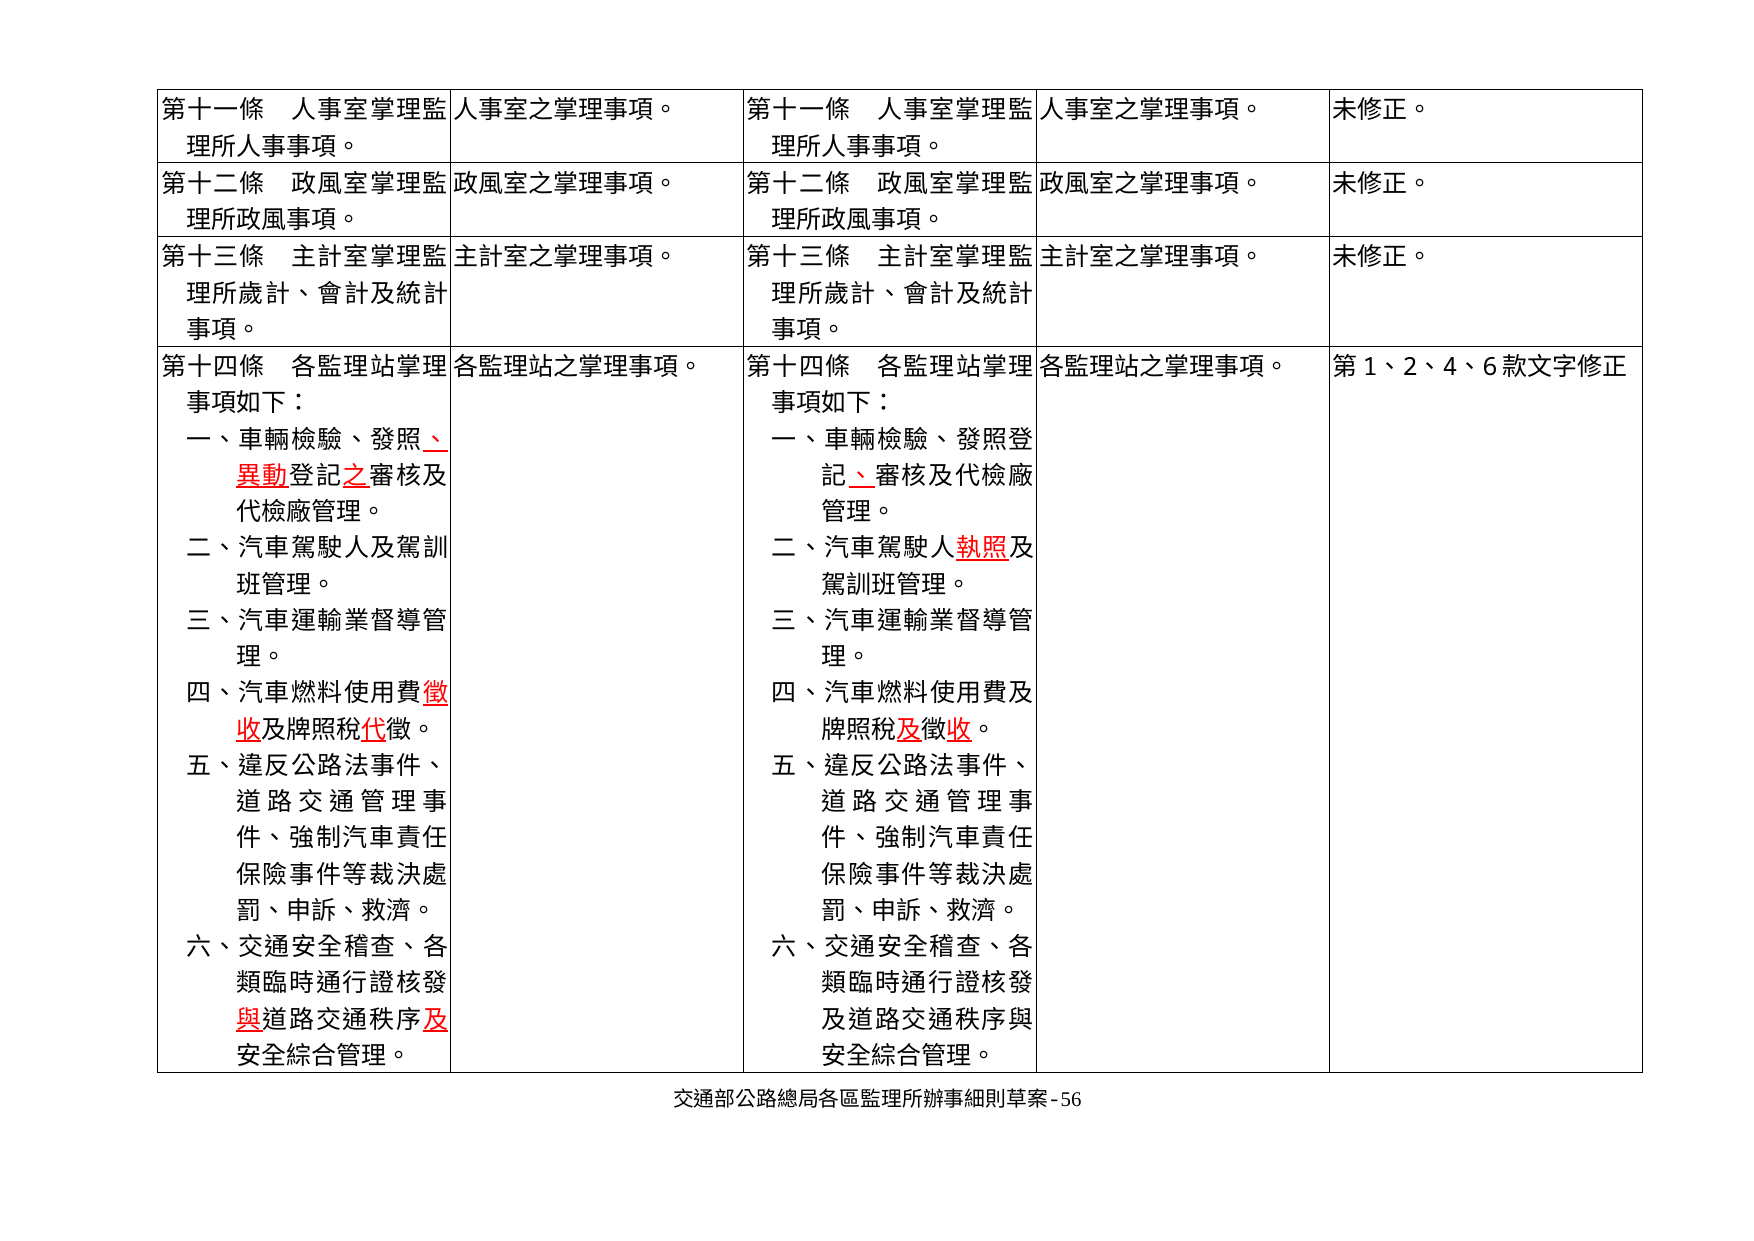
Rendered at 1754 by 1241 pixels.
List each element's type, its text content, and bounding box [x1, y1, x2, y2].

table_cell 第十四條 各監理站掌理事項如下： 一、車輛檢驗、發照、異動登記之審核及代檢廠管理。 二、汽車駕駛人及駕訓班管理。 三、汽車運輸業督導管理。 四、汽車燃料使用費徵收及牌照稅代徵。 五、違反公路法事件、道路交通管理事件、強制汽車責任保險事件等裁決處罰、申訴、救濟。 六、交通安全稽查、各類臨時通行證核發與道路交通秩序及安全綜合管理。 [158, 347, 450, 1072]
table_cell 未修正。 [1330, 163, 1642, 236]
table_cell 第1、2、4、6款文字修正 [1330, 347, 1642, 1072]
table_cell 第十三條 主計室掌理監理所歲計、會計及統計事項。 [744, 237, 1036, 346]
table_cell 第十四條 各監理站掌理事項如下： 一、車輛檢驗、發照登記、審核及代檢廠管理。 二、汽車駕駛人執照及駕訓班管理。 三、汽車運輸業督導管理。 四、汽車燃料使用費及牌照稅及徵收。 五、違反公路法事件、道路交通管理事件、強制汽車責任保險事件等裁決處罰、申訴、救濟。 六、交通安全稽查、各類臨時通行證核發及道路交通秩序與安全綜合管理。 [744, 347, 1036, 1072]
table_cell 第十二條 政風室掌理監理所政風事項。 [744, 163, 1036, 236]
table_cell 人事室之掌理事項。 [451, 90, 743, 162]
table_cell 第十二條 政風室掌理監理所政風事項。 [158, 163, 450, 236]
table_cell 各監理站之掌理事項。 [451, 347, 743, 1072]
table_cell 未修正。 [1330, 237, 1642, 346]
table_cell 政風室之掌理事項。 [451, 163, 743, 236]
table_cell 第十一條 人事室掌理監理所人事事項。 [744, 90, 1036, 162]
table_cell 第十三條 主計室掌理監理所歲計、會計及統計事項。 [158, 237, 450, 346]
table_cell 第十一條 人事室掌理監理所人事事項。 [158, 90, 450, 162]
table_cell 政風室之掌理事項。 [1037, 163, 1329, 236]
table_cell 各監理站之掌理事項。 [1037, 347, 1329, 1072]
table_cell 人事室之掌理事項。 [1037, 90, 1329, 162]
table_cell 未修正。 [1330, 90, 1642, 162]
table_cell 主計室之掌理事項。 [451, 237, 743, 346]
table_cell 主計室之掌理事項。 [1037, 237, 1329, 346]
